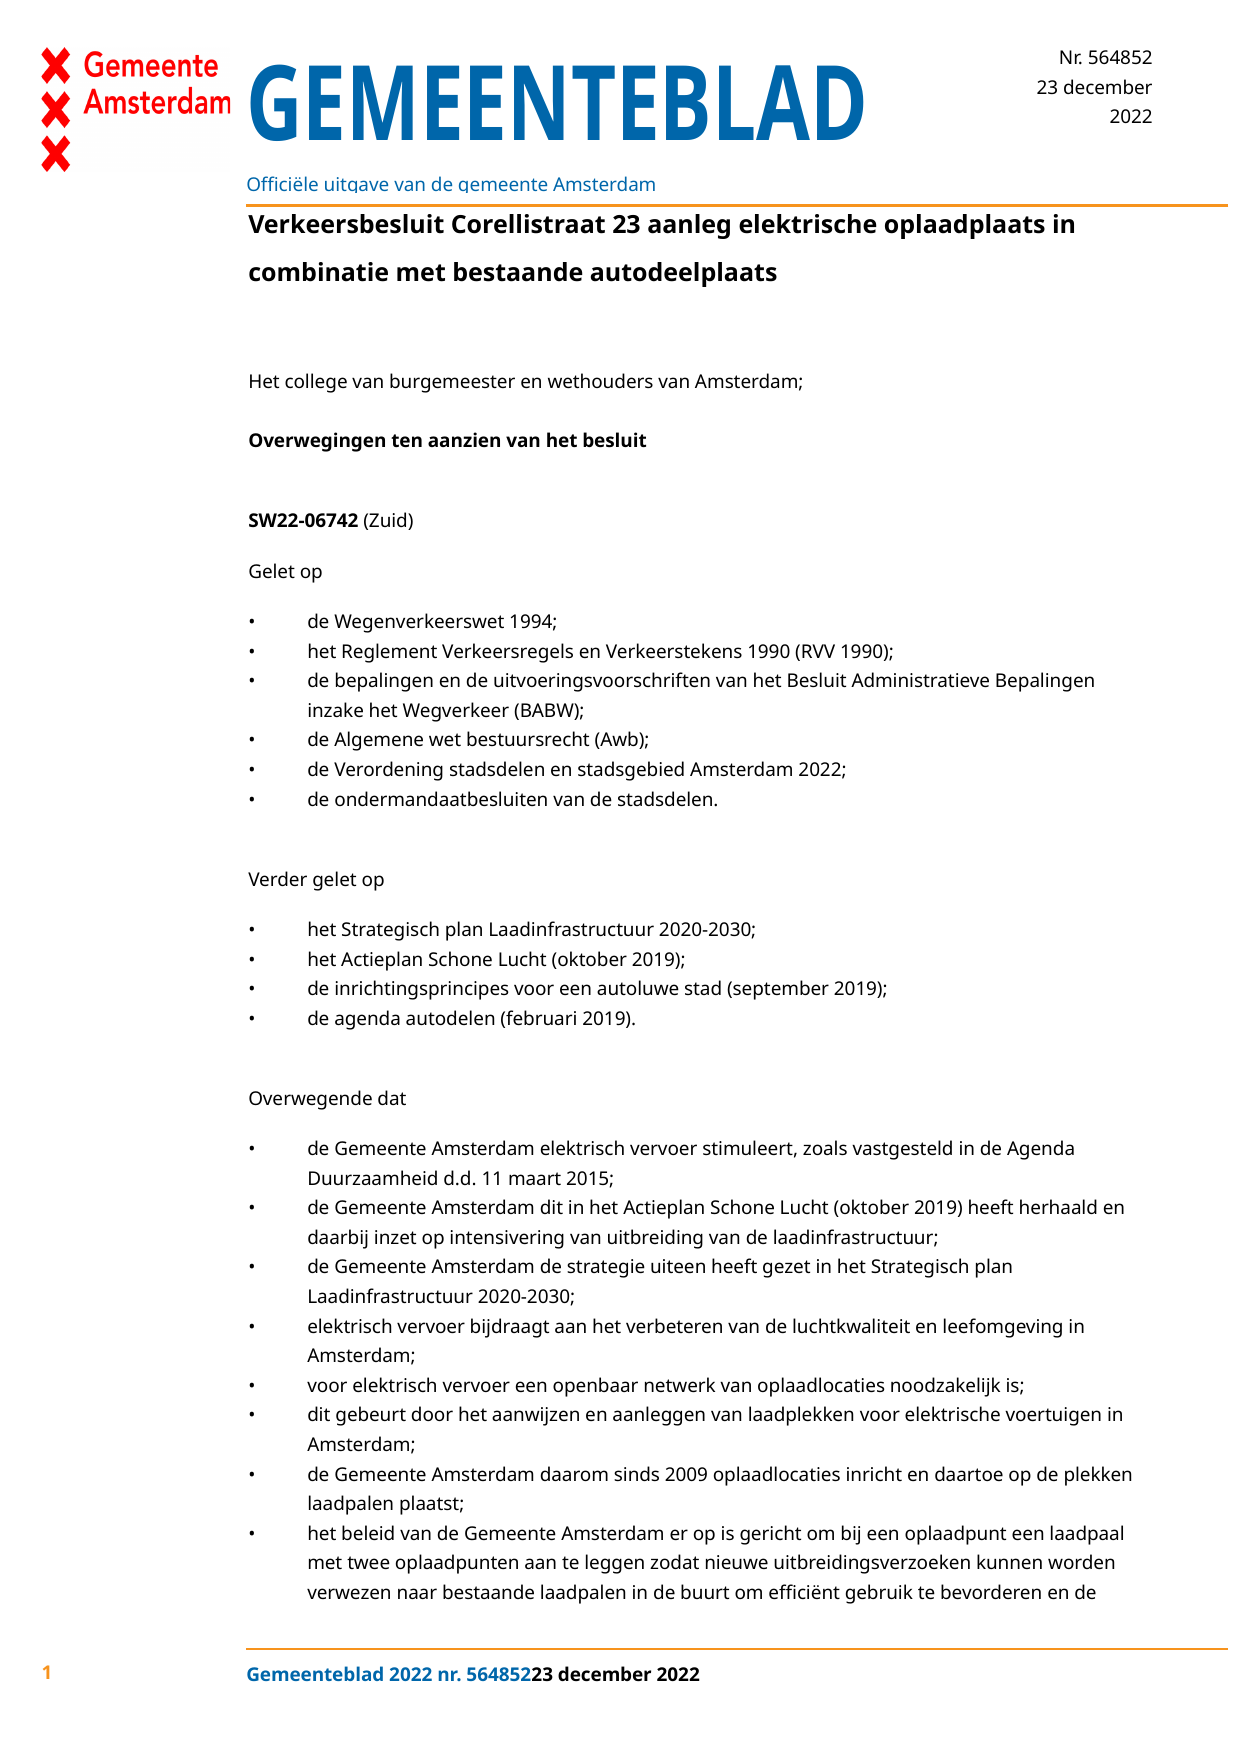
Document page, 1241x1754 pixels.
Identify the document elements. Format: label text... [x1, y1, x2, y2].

text Overwegingen ten aanzien van het besluit [248, 427, 1152, 453]
list elektrisch vervoer bijdraagt aan het verbeteren van de luchtkwaliteit en leefomgeving in Amsterdam; [248, 1313, 1152, 1368]
text Overwegende dat [248, 1085, 1152, 1111]
text SW22-06742 (Zuid) [248, 507, 1152, 533]
list dit gebeurt door het aanwijzen en aanleggen van laadplekken voor elektrische voertuigen in Amsterdam; [248, 1402, 1152, 1457]
text Verder gelet op [248, 866, 1152, 891]
text Verkeersbesluit Corellistraat 23 aanleg elektrische oplaadplaats in combinatie met bestaande autodeelplaats [248, 207, 1152, 288]
list het beleid van de Gemeente Amsterdam er op is gericht om bij een oplaadpunt een laadpaal met twee oplaadpunten aan te leggen zodat nieuwe uitbreidingsverzoeken kunnen worden verwezen naar bestaande laadpalen in de buurt om efficiënt gebruik te bevorderen en de [248, 1520, 1152, 1605]
picture [41, 47, 231, 172]
list de agenda autodelen (februari 2019). [248, 1005, 1152, 1031]
list het Reglement Verkeersregels en Verkeerstekens 1990 (RVV 1990); [248, 638, 1152, 663]
list de Gemeente Amsterdam elektrisch vervoer stimuleert, zoals vastgesteld in de Agenda Duurzaamheid d.d. 11 maart 2015; [248, 1135, 1152, 1191]
list de Wegenverkeerswet 1994; [248, 608, 1152, 634]
list de Algemene wet bestuursrecht (Awb); [248, 727, 1152, 752]
list het Actieplan Schone Lucht (oktober 2019); [248, 946, 1152, 971]
list de ondermandaatbesluiten van de stadsdelen. [248, 786, 1152, 811]
text Gelet op [248, 558, 1152, 583]
list de Gemeente Amsterdam daarom sinds 2009 oplaadlocaties inricht en daartoe op de plekken laadpalen plaatst; [248, 1461, 1152, 1516]
list de Gemeente Amsterdam dit in het Actieplan Schone Lucht (oktober 2019) heeft herhaald en daarbij inzet op intensivering van uitbreiding van de laadinfrastructuur; [248, 1194, 1152, 1250]
list de Gemeente Amsterdam de strategie uiteen heeft gezet in het Strategisch plan Laadinfrastructuur 2020-2030; [248, 1254, 1152, 1309]
list voor elektrisch vervoer een openbaar netwerk van oplaadlocaties noodzakelijk is; [248, 1372, 1152, 1398]
text Het college van burgemeester en wethouders van Amsterdam; [248, 368, 1152, 394]
list de bepalingen en de uitvoeringsvoorschriften van het Besluit Administratieve Bepalingen inzake het Wegverkeer (BABW); [248, 667, 1152, 723]
list het Strategisch plan Laadinfrastructuur 2020-2030; [248, 916, 1152, 942]
list de inrichtingsprincipes voor een autoluwe stad (september 2019); [248, 975, 1152, 1001]
list de Verordening stadsdelen en stadsgebied Amsterdam 2022; [248, 756, 1152, 782]
